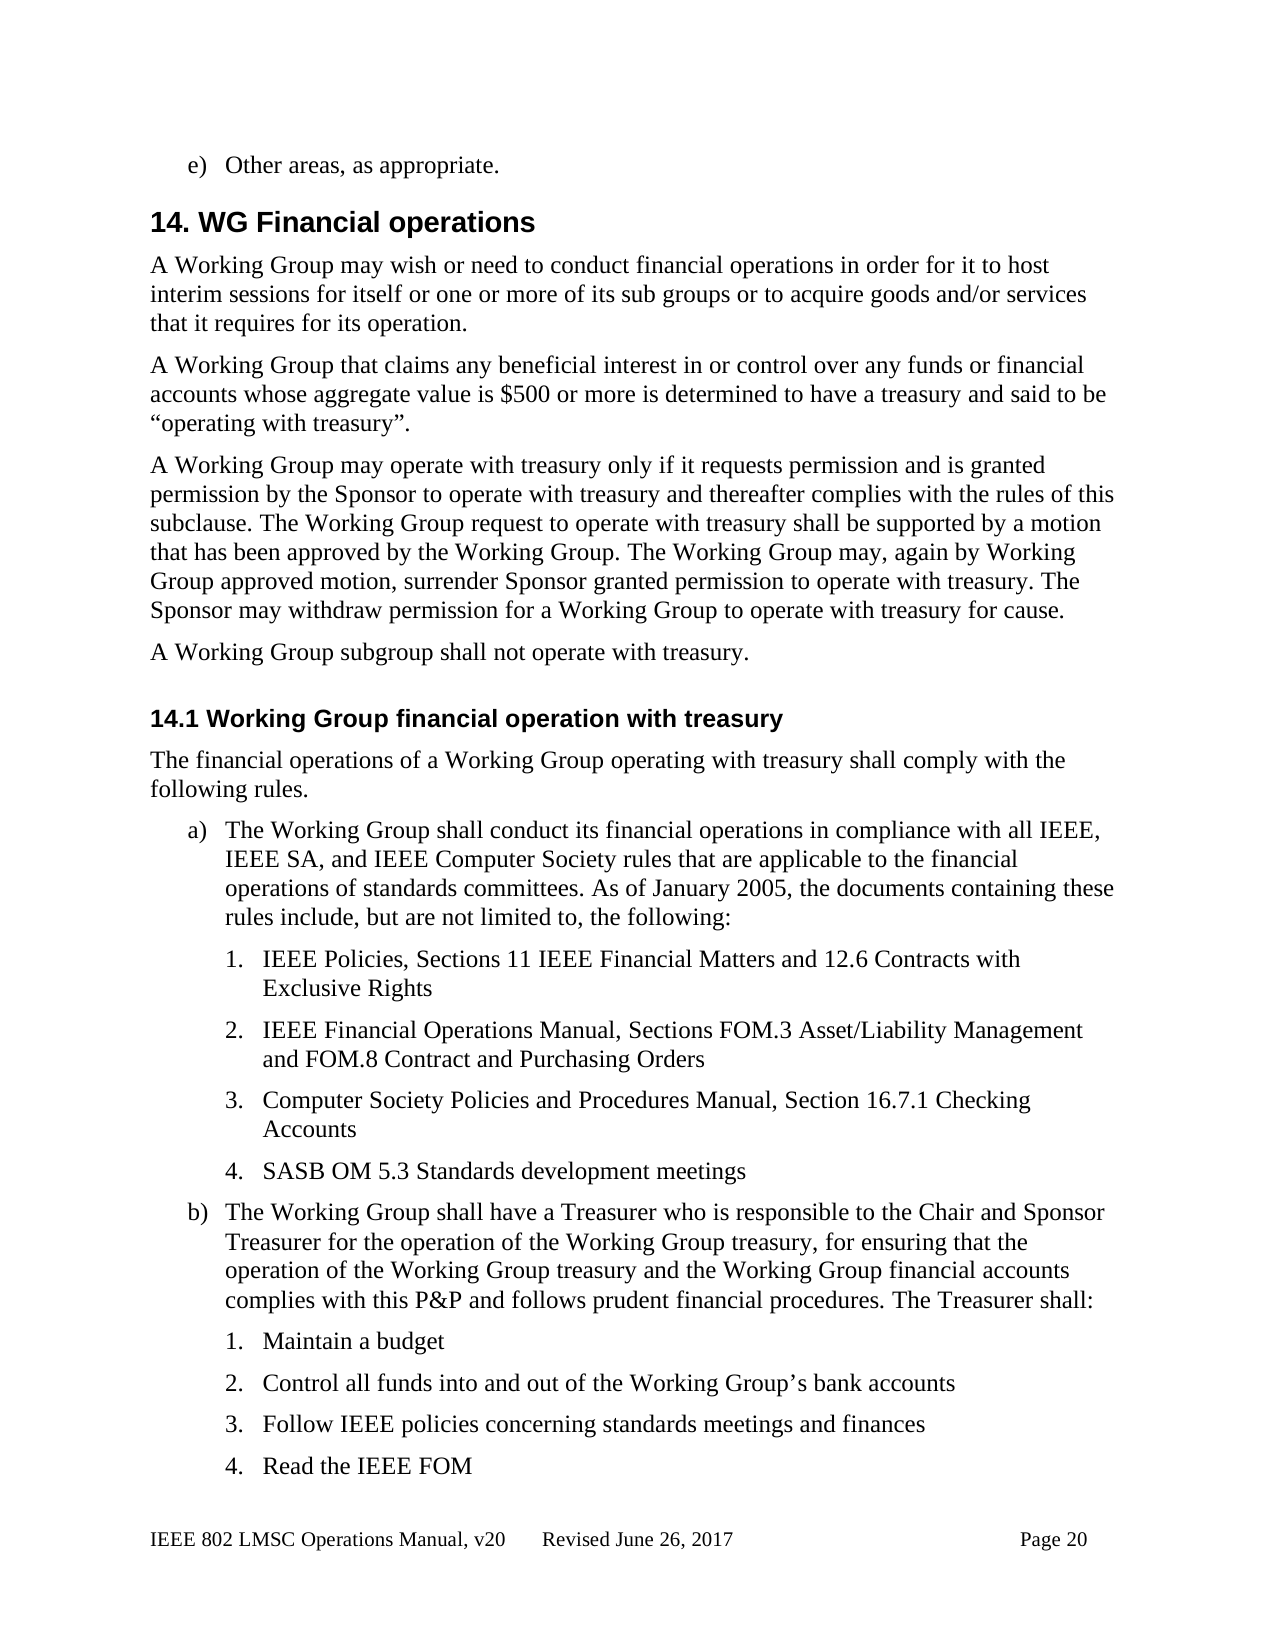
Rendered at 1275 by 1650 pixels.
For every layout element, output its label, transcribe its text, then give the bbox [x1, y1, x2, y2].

list Other areas, as appropriate. [187, 150, 1125, 179]
list Computer Society Policies and Procedures Manual, Section 16.7.1 Checking Accounts [225, 1085, 1125, 1143]
text A Working Group that claims any beneficial interest in or control over any funds or financial accounts whose aggregate value is $500 or more is determined to have a treasury and said to be “operating with treasury”. [150, 350, 1125, 437]
list IEEE Policies, Sections 11 IEEE Financial Matters and 12.6 Contracts with Exclusive Rights [225, 944, 1125, 1002]
list Follow IEEE policies concerning standards meetings and finances [225, 1409, 1125, 1438]
list Maintain a budget [225, 1326, 1125, 1355]
subtitle Working Group financial operation with treasury [150, 703, 1125, 732]
list SASB OM 5.3 Standards development meetings [225, 1156, 1125, 1185]
list The Working Group shall conduct its financial operations in compliance with all IEEE, IEEE SA, and IEEE Computer Society rules that are applicable to the financial operations of standards committees. As of January 2005, the documents containing these rules include, but are not limited to, the following: [187, 815, 1125, 931]
list Read the IEEE FOM [225, 1451, 1125, 1480]
list Control all funds into and out of the Working Group’s bank accounts [225, 1368, 1125, 1397]
list The Working Group shall have a Treasurer who is responsible to the Chair and Sponsor Treasurer for the operation of the Working Group treasury, for ensuring that the operation of the Working Group treasury and the Working Group financial accounts complies with this P&P and follows prudent financial procedures. The Treasurer shall: [187, 1197, 1125, 1313]
subtitle WG Financial operations [150, 204, 1125, 238]
text A Working Group may operate with treasury only if it requests permission and is granted permission by the Sponsor to operate with treasury and thereafter complies with the rules of this subclause. The Working Group request to operate with treasury shall be supported by a motion that has been approved by the Working Group. The Working Group may, again by Working Group approved motion, surrender Sponsor granted permission to operate with treasury. The Sponsor may withdraw permission for a Working Group to operate with treasury for cause. [150, 449, 1125, 624]
text A Working Group subgroup shall not operate with treasury. [150, 636, 1125, 665]
text The financial operations of a Working Group operating with treasury shall comply with the following rules. [150, 744, 1125, 803]
text A Working Group may wish or need to conduct financial operations in order for it to host interim sessions for itself or one or more of its sub groups or to acquire goods and/or services that it requires for its operation. [150, 250, 1125, 337]
list IEEE Financial Operations Manual, Sections FOM.3 Asset/Liability Management and FOM.8 Contract and Purchasing Orders [225, 1014, 1125, 1073]
